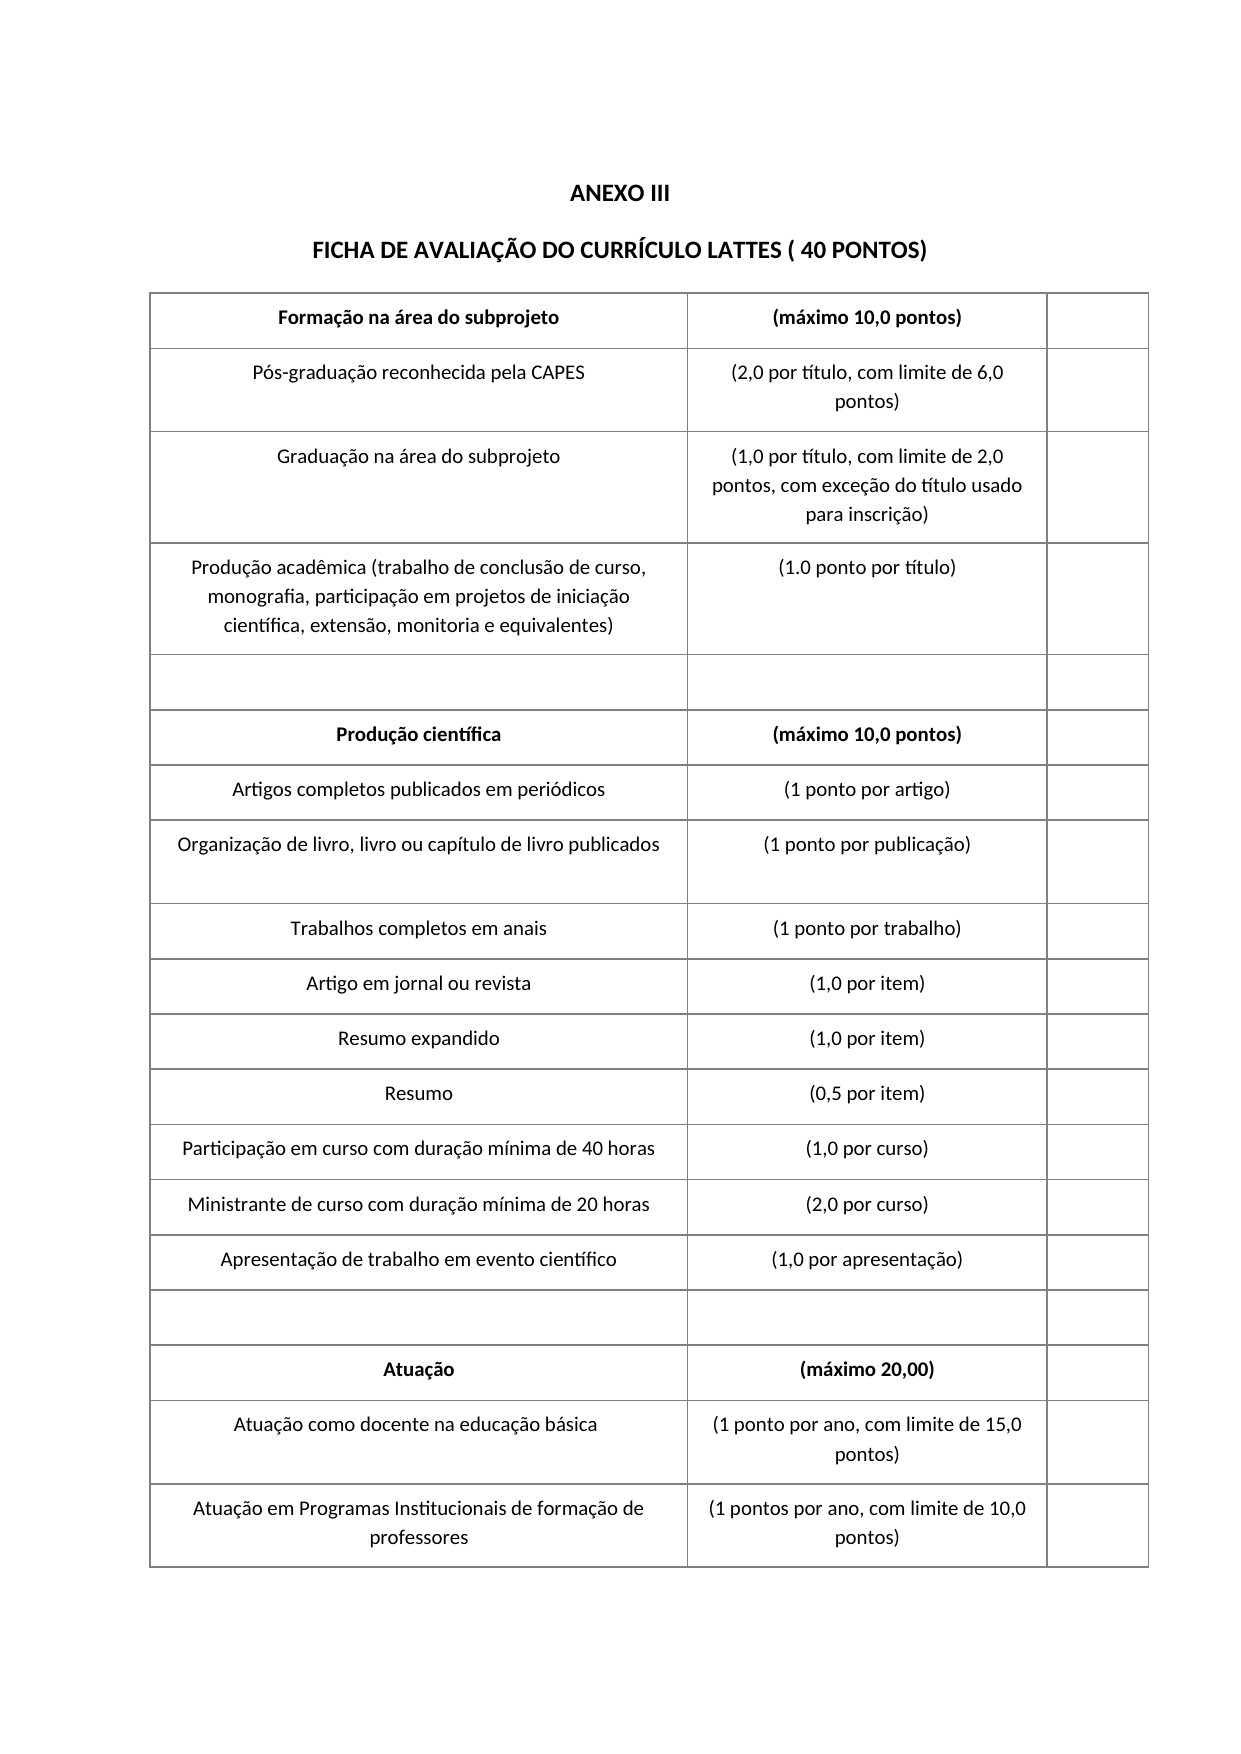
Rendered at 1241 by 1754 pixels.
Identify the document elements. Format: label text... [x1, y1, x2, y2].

table_cell (1,0 por título, com limite de 2,0 pontos, com exceção do título usado para inscrição) [688, 432, 1046, 542]
table_cell (1,0 por curso) [688, 1125, 1046, 1179]
table_cell [1048, 1180, 1148, 1234]
table_cell Participação em curso com duração mínima de 40 horas [151, 1125, 687, 1179]
table_cell Resumo [151, 1070, 687, 1123]
table_cell (1,0 por apresentação) [688, 1236, 1046, 1289]
table_cell [1048, 655, 1148, 709]
table_cell Graduação na área do subprojeto [151, 432, 687, 542]
table_header [1048, 294, 1148, 347]
table_cell (2,0 por curso) [688, 1180, 1046, 1234]
table_cell (1 ponto por trabalho) [688, 904, 1046, 958]
table_cell [1048, 349, 1148, 431]
table_cell [688, 1291, 1046, 1344]
table_cell (máximo 20,00) [688, 1346, 1046, 1399]
table_cell (1 ponto por publicação) [688, 821, 1046, 903]
table_cell (1,0 por item) [688, 1015, 1046, 1068]
table_cell Produção científica [151, 711, 687, 764]
table_cell [1048, 1015, 1148, 1068]
table_cell (1,0 por item) [688, 960, 1046, 1013]
table_cell (1 pontos por ano, com limite de 10,0 pontos) [688, 1485, 1046, 1566]
table_cell [1048, 960, 1148, 1013]
table_cell [688, 655, 1046, 709]
table_cell [151, 1291, 687, 1344]
table_cell (máximo 10,0 pontos) [688, 711, 1046, 764]
table_cell [151, 655, 687, 709]
table_cell [1048, 766, 1148, 819]
text FICHA DE AVALIAÇÃO DO CURRÍCULO LATTES ( 40 PONTOS) [150, 235, 1090, 265]
table_cell Trabalhos completos em anais [151, 904, 687, 958]
table_header Formação na área do subprojeto [151, 294, 687, 347]
table_cell (0,5 por item) [688, 1070, 1046, 1123]
table_cell (1 ponto por artigo) [688, 766, 1046, 819]
table_cell Apresentação de trabalho em evento científico [151, 1236, 687, 1289]
table_header (máximo 10,0 pontos) [688, 294, 1046, 347]
table_cell Pós-graduação reconhecida pela CAPES [151, 349, 687, 431]
table_cell Artigos completos publicados em periódicos [151, 766, 687, 819]
table_cell (1.0 ponto por título) [688, 544, 1046, 654]
table_cell (2,0 por título, com limite de 6,0 pontos) [688, 349, 1046, 431]
text ANEXO III [150, 177, 1090, 208]
table_cell Organização de livro, livro ou capítulo de livro publicados [151, 821, 687, 903]
table_cell Resumo expandido [151, 1015, 687, 1068]
table_cell [1048, 1401, 1148, 1483]
table_cell Atuação em Programas Institucionais de formação de professores [151, 1485, 687, 1566]
table_cell [1048, 1125, 1148, 1179]
table_cell [1048, 432, 1148, 542]
table_cell [1048, 1291, 1148, 1344]
table_cell Atuação como docente na educação básica [151, 1401, 687, 1483]
table_cell [1048, 1070, 1148, 1123]
table_cell Ministrante de curso com duração mínima de 20 horas [151, 1180, 687, 1234]
table_cell [1048, 821, 1148, 903]
table_cell [1048, 1485, 1148, 1566]
table_cell [1048, 904, 1148, 958]
table_cell Atuação [151, 1346, 687, 1399]
table_cell Produção acadêmica (trabalho de conclusão de curso, monografia, participação em projetos de iniciação científica, extensão, monitoria e equivalentes) [151, 544, 687, 654]
table_cell [1048, 544, 1148, 654]
table_cell (1 ponto por ano, com limite de 15,0 pontos) [688, 1401, 1046, 1483]
table_cell [1048, 1346, 1148, 1399]
table_cell [1048, 1236, 1148, 1289]
table_cell Artigo em jornal ou revista [151, 960, 687, 1013]
table_cell [1048, 711, 1148, 764]
